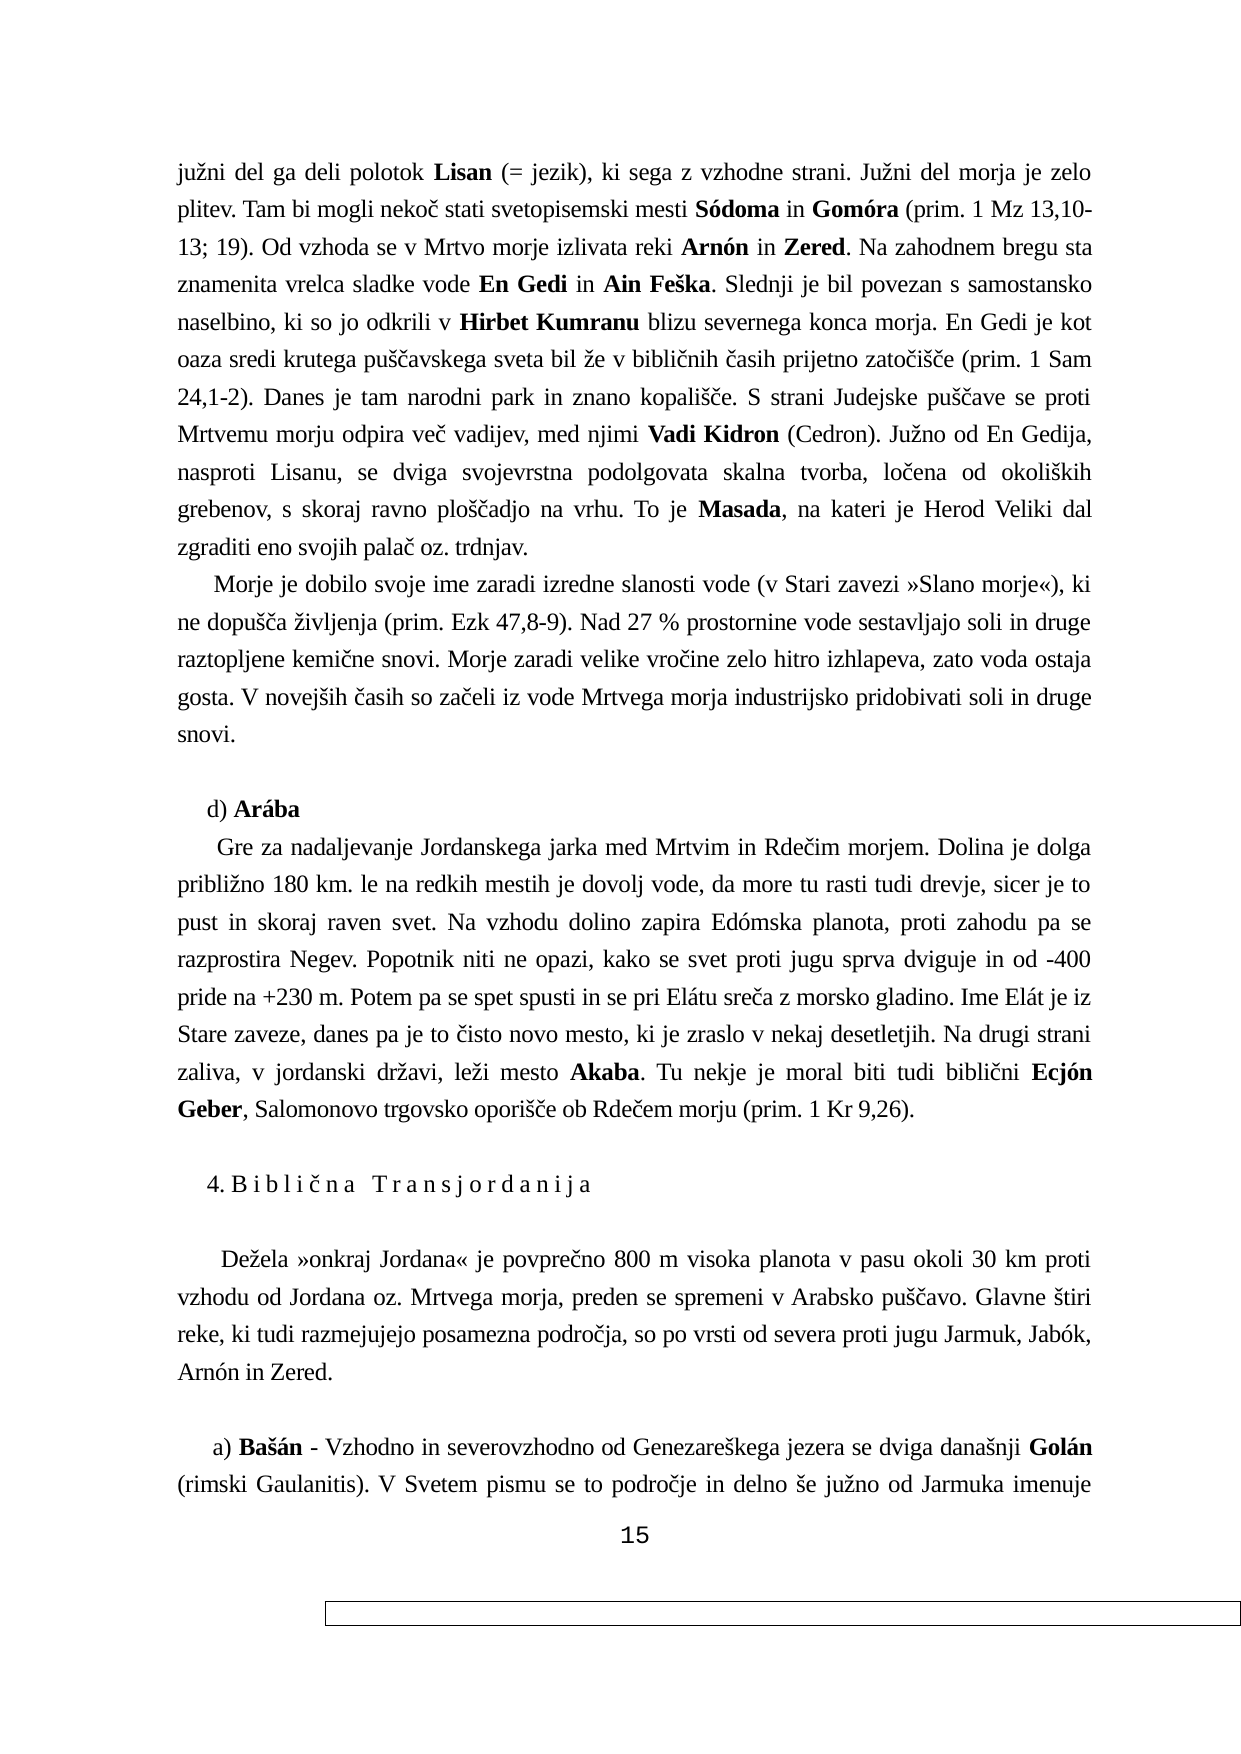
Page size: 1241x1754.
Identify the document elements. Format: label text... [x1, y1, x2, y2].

text 4. B i b l i č n a T r a n s j o r d a n i j a [177, 1162, 1093, 1200]
text Morje je dobilo svoje ime zaradi izredne slanosti vode (v Stari zavezi »Slano morje«), ki ne dopušča življenja (prim. Ezk 47,8-9). Nad 27 % prostornine vode sestavljajo soli in druge raztopljene kemične snovi. Morje zaradi velike vročine zelo hitro izhlapeva, zato voda ostaja gosta. V novejših časih so začeli iz vode Mrtvega morja industrijsko pridobivati soli in druge snovi. [177, 562, 1093, 750]
text Dežela »onkraj Jordana« je povprečno 800 m visoka planota v pasu okoli 30 km proti vzhodu od Jordana oz. Mrtvega morja, preden se spremeni v Arabsko puščavo. Glavne štiri reke, ki tudi razmejujejo posamezna področja, so po vrsti od severa proti jugu Jarmuk, Jabók, Arnón in Zered. [177, 1237, 1093, 1387]
text Gre za nadaljevanje Jordanskega jarka med Mrtvim in Rdečim morjem. Dolina je dolga približno 180 km. le na redkih mestih je dovolj vode, da more tu rasti tudi drevje, sicer je to pust in skoraj raven svet. Na vzhodu dolino zapira Edómska planota, proti zahodu pa se razprostira Negev. Popotnik niti ne opazi, kako se svet proti jugu sprva dviguje in od -400 pride na +230 m. Potem pa se spet spusti in se pri Elátu sreča z morsko gladino. Ime Elát je iz Stare zaveze, danes pa je to čisto novo mesto, ki je zraslo v nekaj desetletjih. Na drugi strani zaliva, v jordanski državi, leži mesto Akaba. Tu nekje je moral biti tudi biblični Ecjón Geber, Salomonovo trgovsko oporišče ob Rdečem morju (prim. 1 Kr 9,26). [177, 825, 1093, 1125]
text a) Bašán - Vzhodno in severovzhodno od Genezareškega jezera se dviga današnji Golán (rimski Gaulanitis). V Svetem pismu se to področje in delno še južno od Jarmuka imenuje [177, 1425, 1093, 1500]
text južni del ga deli polotok Lisan (= jezik), ki sega z vzhodne strani. Južni del morja je zelo plitev. Tam bi mogli nekoč stati svetopisemski mesti Sódoma in Gomóra (prim. 1 Mz 13,10-13; 19). Od vzhoda se v Mrtvo morje izlivata reki Arnón in Zered. Na zahodnem bregu sta znamenita vrelca sladke vode En Gedi in Ain Feška. Slednji je bil povezan s samostansko naselbino, ki so jo odkrili v Hirbet Kumranu blizu severnega konca morja. En Gedi je kot oaza sredi krutega puščavskega sveta bil že v bibličnih časih prijetno zatočišče (prim. 1 Sam 24,1-2). Danes je tam narodni park in znano kopališče. S strani Judejske puščave se proti Mrtvemu morju odpira več vadijev, med njimi Vadi Kidron (Cedron). Južno od En Gedija, nasproti Lisanu, se dviga svojevrstna podolgovata skalna tvorba, ločena od okoliških grebenov, s skoraj ravno ploščadjo na vrhu. To je Masada, na kateri je Herod Veliki dal zgraditi eno svojih palač oz. trdnjav. [177, 150, 1093, 562]
text d) Arába [177, 787, 1093, 825]
